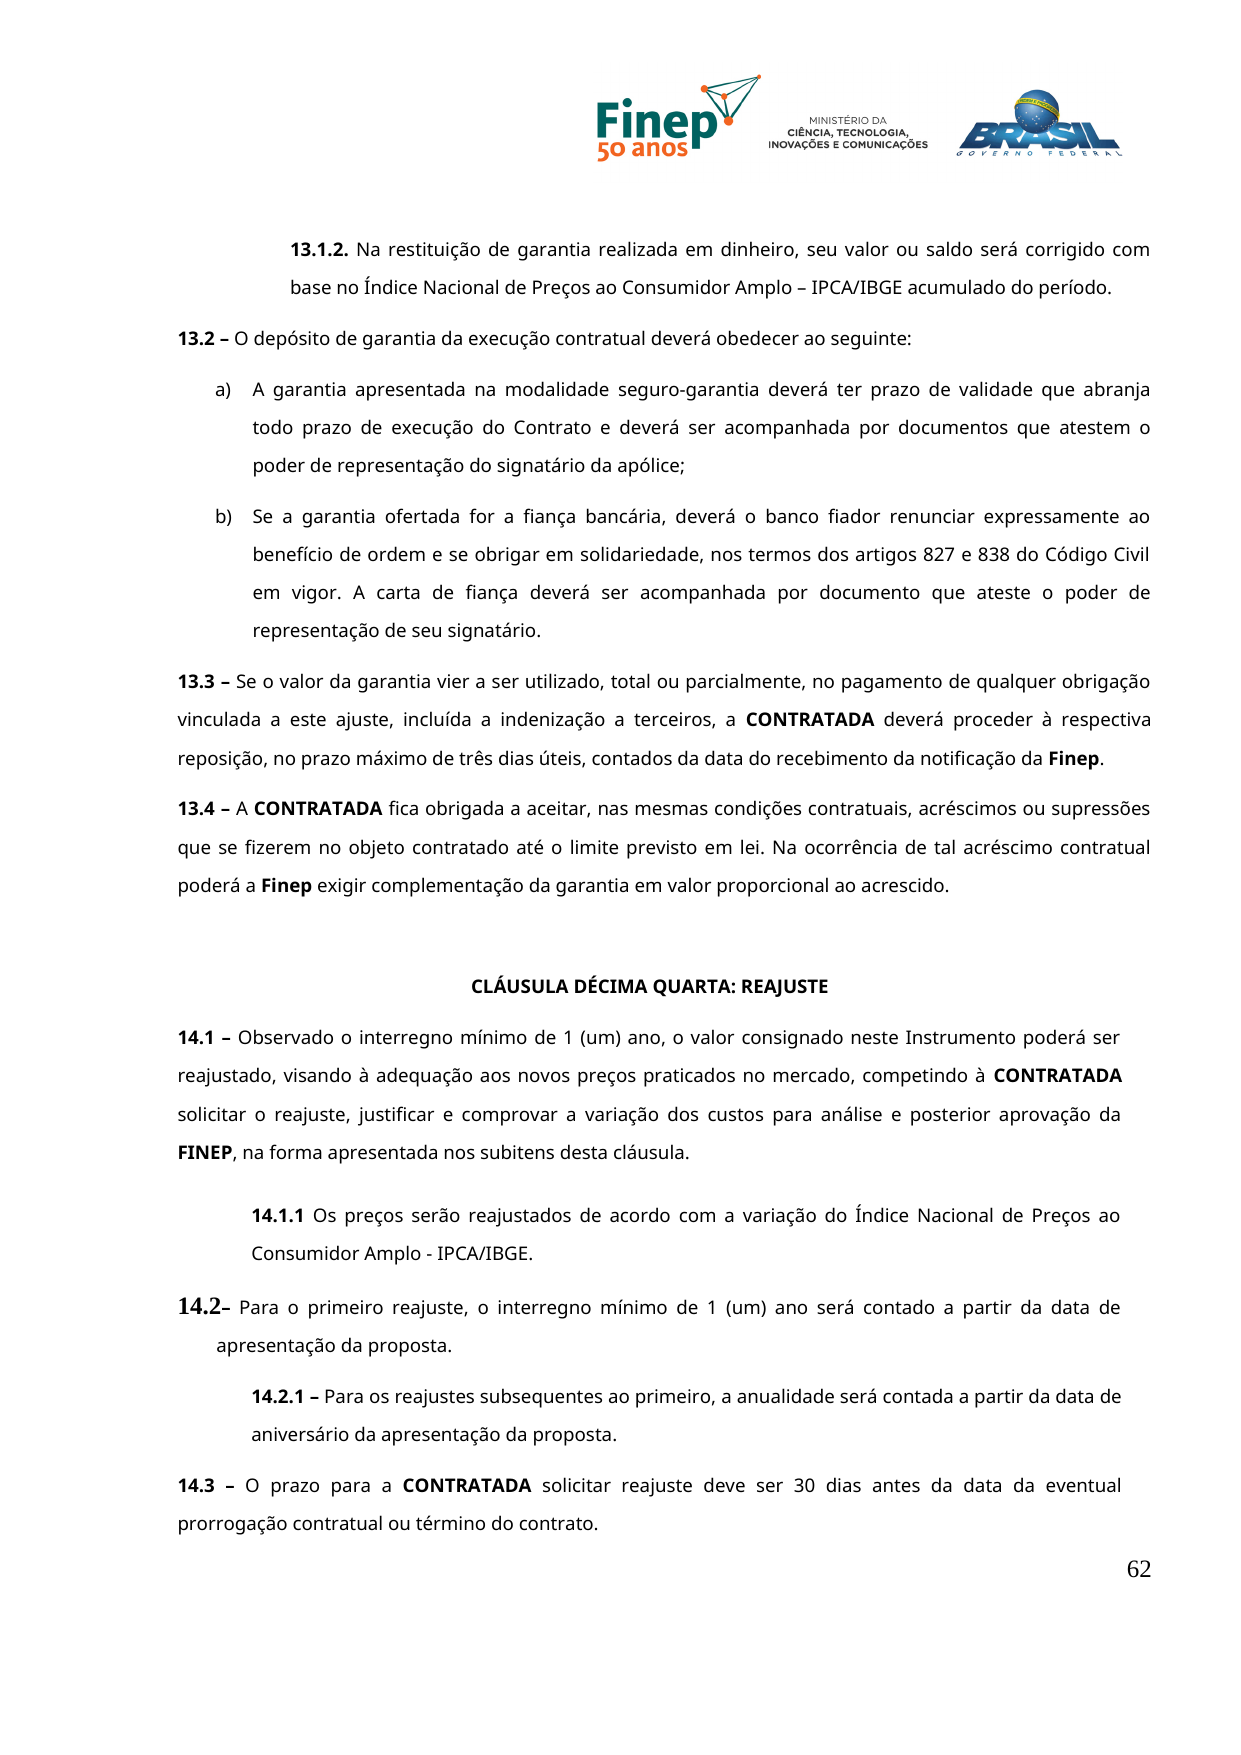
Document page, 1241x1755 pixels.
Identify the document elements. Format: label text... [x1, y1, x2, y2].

text 13.3 – Se o valor da garantia vier a ser utilizado, total ou parcialmente, no pagamento de qualquer obrigação vinculada a este ajuste, incluída a indenização a terceiros, a CONTRATADA deverá proceder à respectiva reposição, no prazo máximo de três dias úteis, contados da data do recebimento da notificação da Finep. [177, 668, 1152, 771]
text 13.2 – O depósito de garantia da execução contratual deverá obedecer ao seguinte: [177, 325, 1152, 351]
list A garantia apresentada na modalidade seguro-garantia deverá ter prazo de validade que abranja todo prazo de execução do Contrato e deverá ser acompanhada por documentos que atestem o poder de representação do signatário da apólice; [215, 376, 1152, 478]
text 13.4 – A CONTRATADA fica obrigada a aceitar, nas mesmas condições contratuais, acréscimos ou supressões que se fizerem no objeto contratado até o limite previsto em lei. Na ocorrência de tal acréscimo contratual poderá a Finep exigir complementação da garantia em valor proporcional ao acrescido. [177, 796, 1152, 898]
text 13.1.2. Na restituição de garantia realizada em dinheiro, seu valor ou saldo será corrigido com base no Índice Nacional de Preços ao Consumidor Amplo – IPCA/IBGE acumulado do período. [290, 236, 1152, 300]
text CLÁUSULA DÉCIMA QUARTA: REAJUSTE [177, 974, 1122, 999]
text 14.3 – O prazo para a CONTRATADA solicitar reajuste deve ser 30 dias antes da data da eventual prorrogação contratual ou término do contrato. [177, 1472, 1122, 1536]
text 14.1 – Observado o interregno mínimo de 1 (um) ano, o valor consignado neste Instrumento poderá ser reajustado, visando à adequação aos novos preços praticados no mercado, competindo à CONTRATADA solicitar o reajuste, justificar e comprovar a variação dos custos para análise e posterior aprovação da FINEP, na forma apresentada nos subitens desta cláusula. [177, 1024, 1122, 1164]
list – Para o primeiro reajuste, o interregno mínimo de 1 (um) ano será contado a partir da data de apresentação da proposta. [177, 1291, 1122, 1358]
list Se a garantia ofertada for a fiança bancária, deverá o banco fiador renunciar expressamente ao benefício de ordem e se obrigar em solidariedade, nos termos dos artigos 827 e 838 do Código Civil em vigor. A carta de fiança deverá ser acompanhada por documento que ateste o poder de representação de seu signatário. [215, 503, 1152, 643]
text 14.1.1 Os preços serão reajustados de acordo com a variação do Índice Nacional de Preços ao Consumidor Amplo - IPCA/IBGE. [251, 1202, 1122, 1266]
text 14.2.1 – Para os reajustes subsequentes ao primeiro, a anualidade será contada a partir da data de aniversário da apresentação da proposta. [251, 1383, 1122, 1447]
